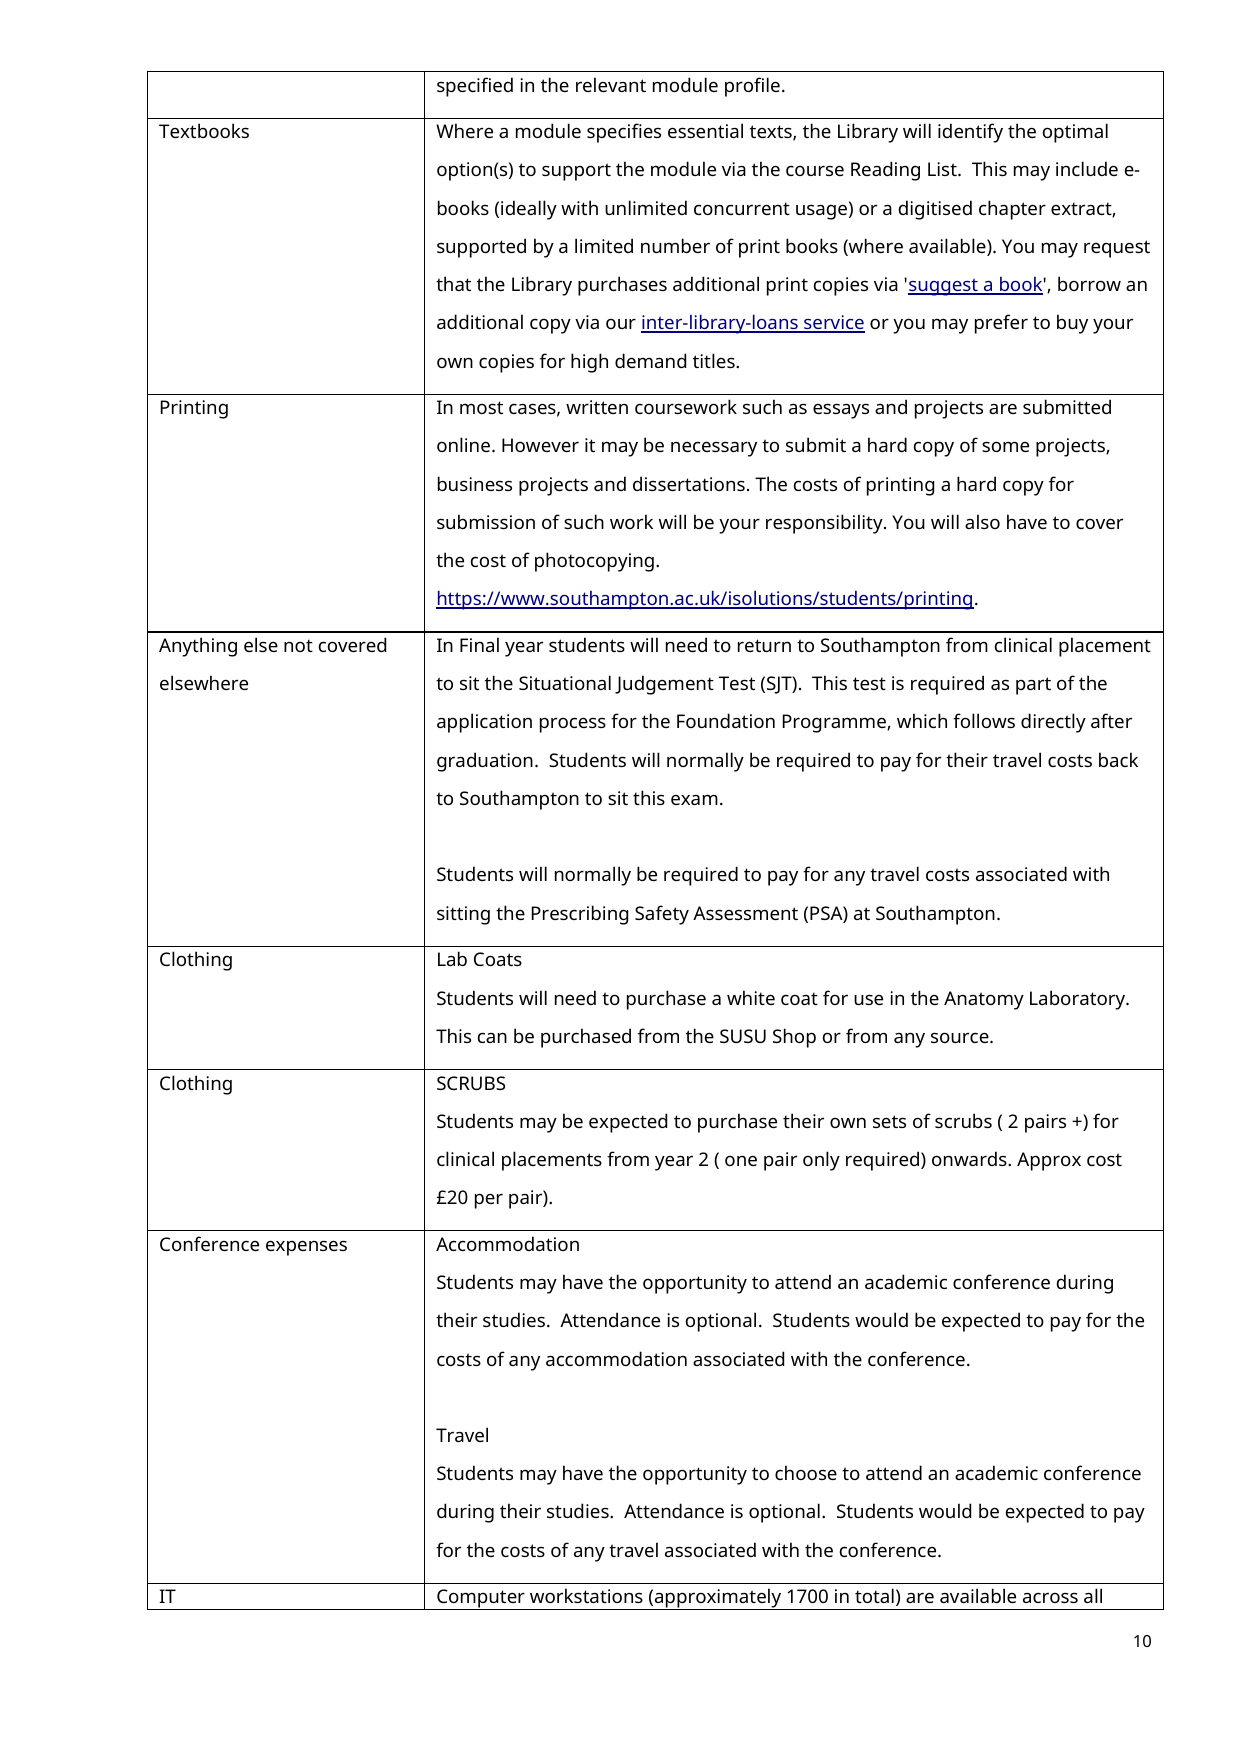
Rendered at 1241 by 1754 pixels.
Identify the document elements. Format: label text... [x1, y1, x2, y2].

table_cell In most cases, written coursework such as essays and projects are submitted online. However it may be necessary to submit a hard copy of some projects, business projects and dissertations. The costs of printing a hard copy for submission of such work will be your responsibility. You will also have to cover the cost of photocopying. https://www.southampton.ac.uk/isolutions/students/printing. [425, 395, 1163, 631]
table_cell Textbooks [148, 119, 424, 393]
table_cell SCRUBS Students may be expected to purchase their own sets of scrubs ( 2 pairs +) for clinical placements from year 2 ( one pair only required) onwards. Approx cost £20 per pair). [425, 1070, 1163, 1230]
table_cell Conference expenses [148, 1231, 424, 1583]
table_cell Where a module specifies essential texts, the Library will identify the optimal option(s) to support the module via the course Reading List. This may include e-books (ideally with unlimited concurrent usage) or a digitised chapter extract, supported by a limited number of print books (where available). You may request that the Library purchases additional print copies via 'suggest a book', borrow an additional copy via our inter-library-loans service or you may prefer to buy your own copies for high demand titles. [425, 119, 1163, 393]
table_cell Printing [148, 395, 424, 631]
table_cell [148, 72, 424, 117]
table_cell Lab Coats Students will need to purchase a white coat for use in the Anatomy Laboratory. This can be purchased from the SUSU Shop or from any source. [425, 947, 1163, 1069]
table_cell In Final year students will need to return to Southampton from clinical placement to sit the Situational Judgement Test (SJT). This test is required as part of the application process for the Foundation Programme, which follows directly after graduation. Students will normally be required to pay for their travel costs back to Southampton to sit this exam. Students will normally be required to pay for any travel costs associated with sitting the Prescribing Safety Assessment (PSA) at Southampton. [425, 633, 1163, 946]
table_cell Computer workstations (approximately 1700 in total) are available across all [425, 1584, 1163, 1609]
table_cell Anything else not covered elsewhere [148, 633, 424, 946]
table_cell Clothing [148, 947, 424, 1069]
table_cell IT [148, 1584, 424, 1609]
table_cell specified in the relevant module profile. [425, 72, 1163, 117]
table_cell Clothing [148, 1070, 424, 1230]
table_cell Accommodation Students may have the opportunity to attend an academic conference during their studies. Attendance is optional. Students would be expected to pay for the costs of any accommodation associated with the conference. Travel Students may have the opportunity to choose to attend an academic conference during their studies. Attendance is optional. Students would be expected to pay for the costs of any travel associated with the conference. [425, 1231, 1163, 1583]
